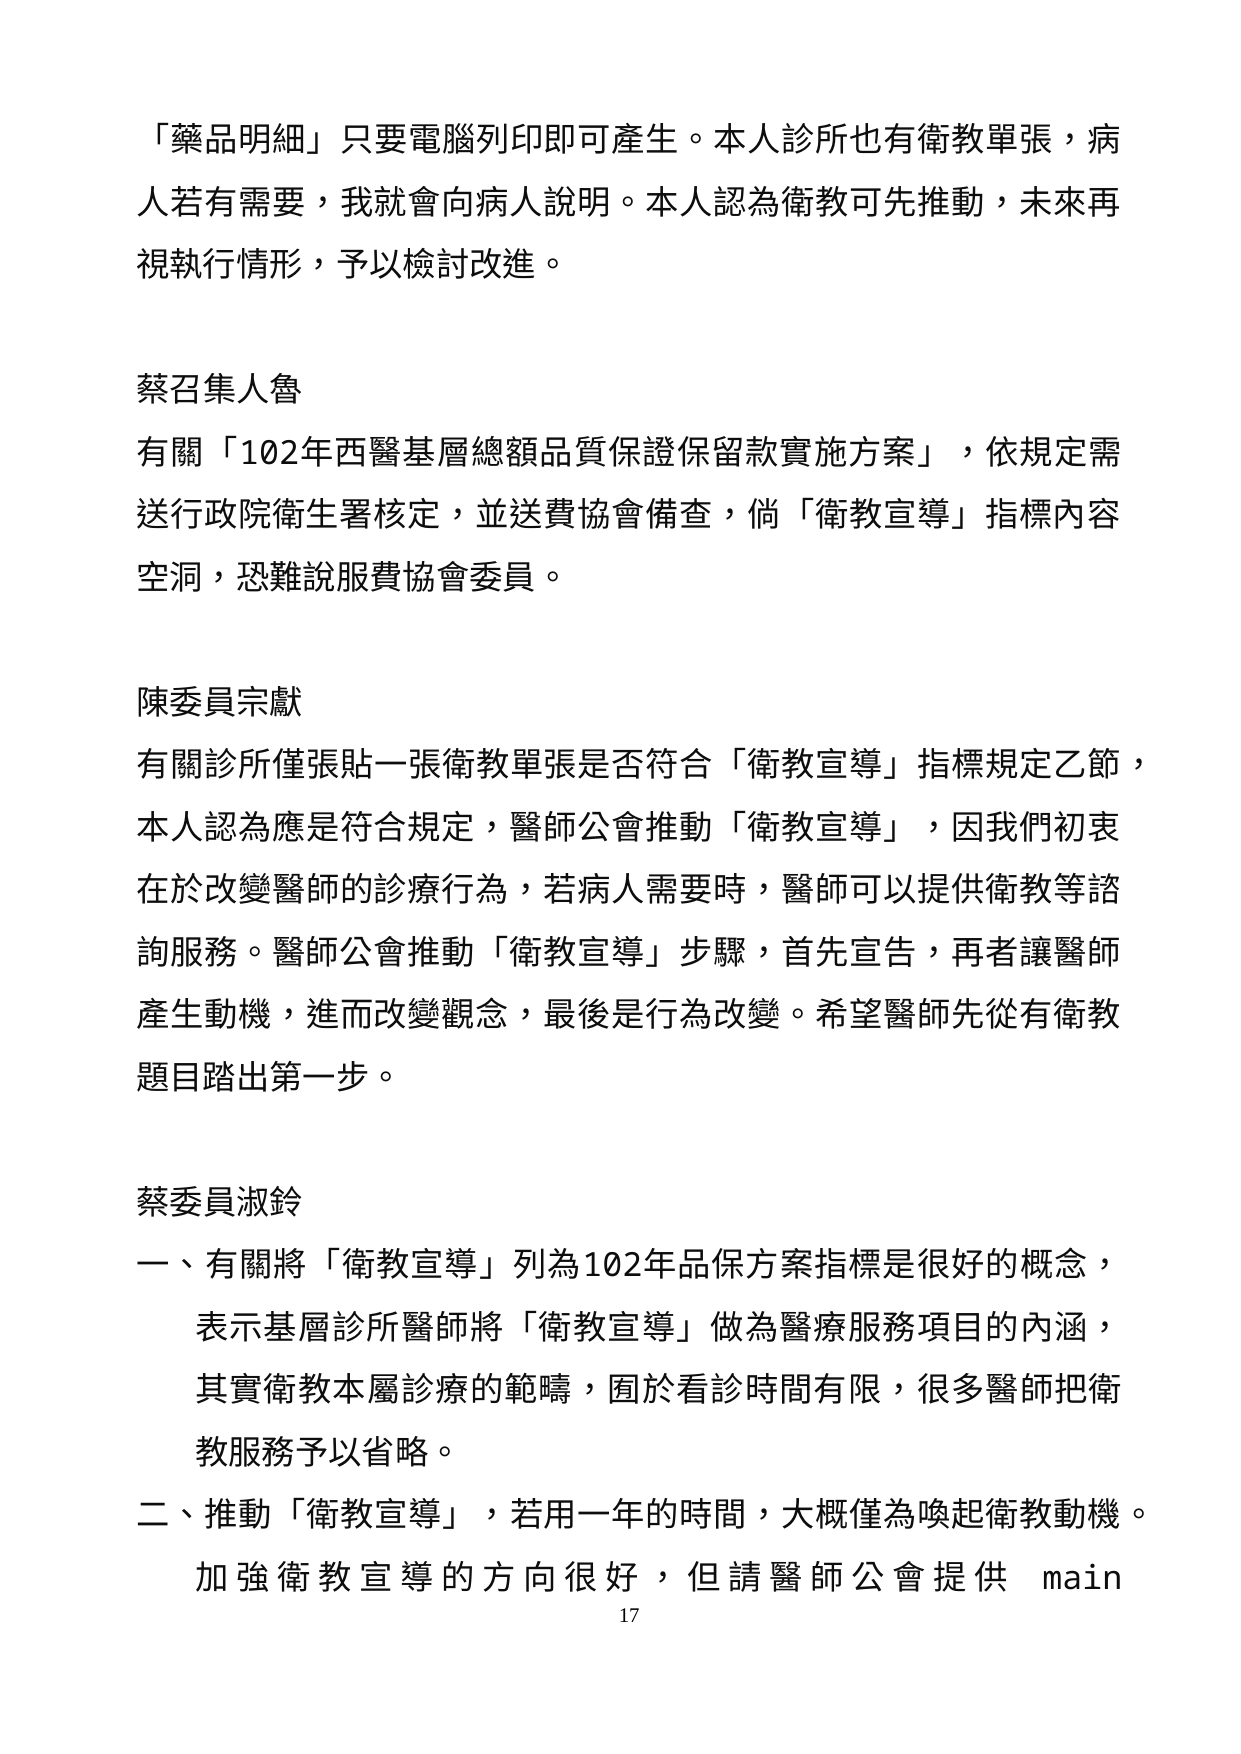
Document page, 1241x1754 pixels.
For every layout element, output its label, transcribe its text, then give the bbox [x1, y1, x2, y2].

text 一、有關將「衛教宣導」列為102年品保方案指標是很好的概念，表示基層診所醫師將「衛教宣導」做為醫療服務項目的內涵，其實衛教本屬診療的範疇，囿於看診時間有限，很多醫師把衛教服務予以省略。 [136, 1221, 1122, 1471]
text 有關「102年西醫基層總額品質保證保留款實施方案」，依規定需送行政院衛生署核定，並送費協會備查，倘「衛教宣導」指標內容空洞，恐難說服費協會委員。 [136, 408, 1122, 596]
text 蔡召集人魯 [136, 346, 1122, 408]
text 有關診所僅張貼一張衛教單張是否符合「衛教宣導」指標規定乙節，本人認為應是符合規定，醫師公會推動「衛教宣導」，因我們初衷在於改變醫師的診療行為，若病人需要時，醫師可以提供衛教等諮詢服務。醫師公會推動「衛教宣導」步驟，首先宣告，再者讓醫師產生動機，進而改變觀念，最後是行為改變。希望醫師先從有衛教題目踏出第一步。 [136, 721, 1122, 1096]
text 二、推動「衛教宣導」，若用一年的時間，大概僅為喚起衛教動機。加強衛教宣導的方向很好，但請醫師公會提供 main requirement。 [136, 1471, 1122, 1596]
text 「藥品明細」只要電腦列印即可產生。本人診所也有衛教單張，病人若有需要，我就會向病人說明。本人認為衛教可先推動，未來再視執行情形，予以檢討改進。 [136, 96, 1122, 283]
text 蔡委員淑鈴 [136, 1158, 1122, 1221]
text 陳委員宗獻 [136, 658, 1122, 721]
